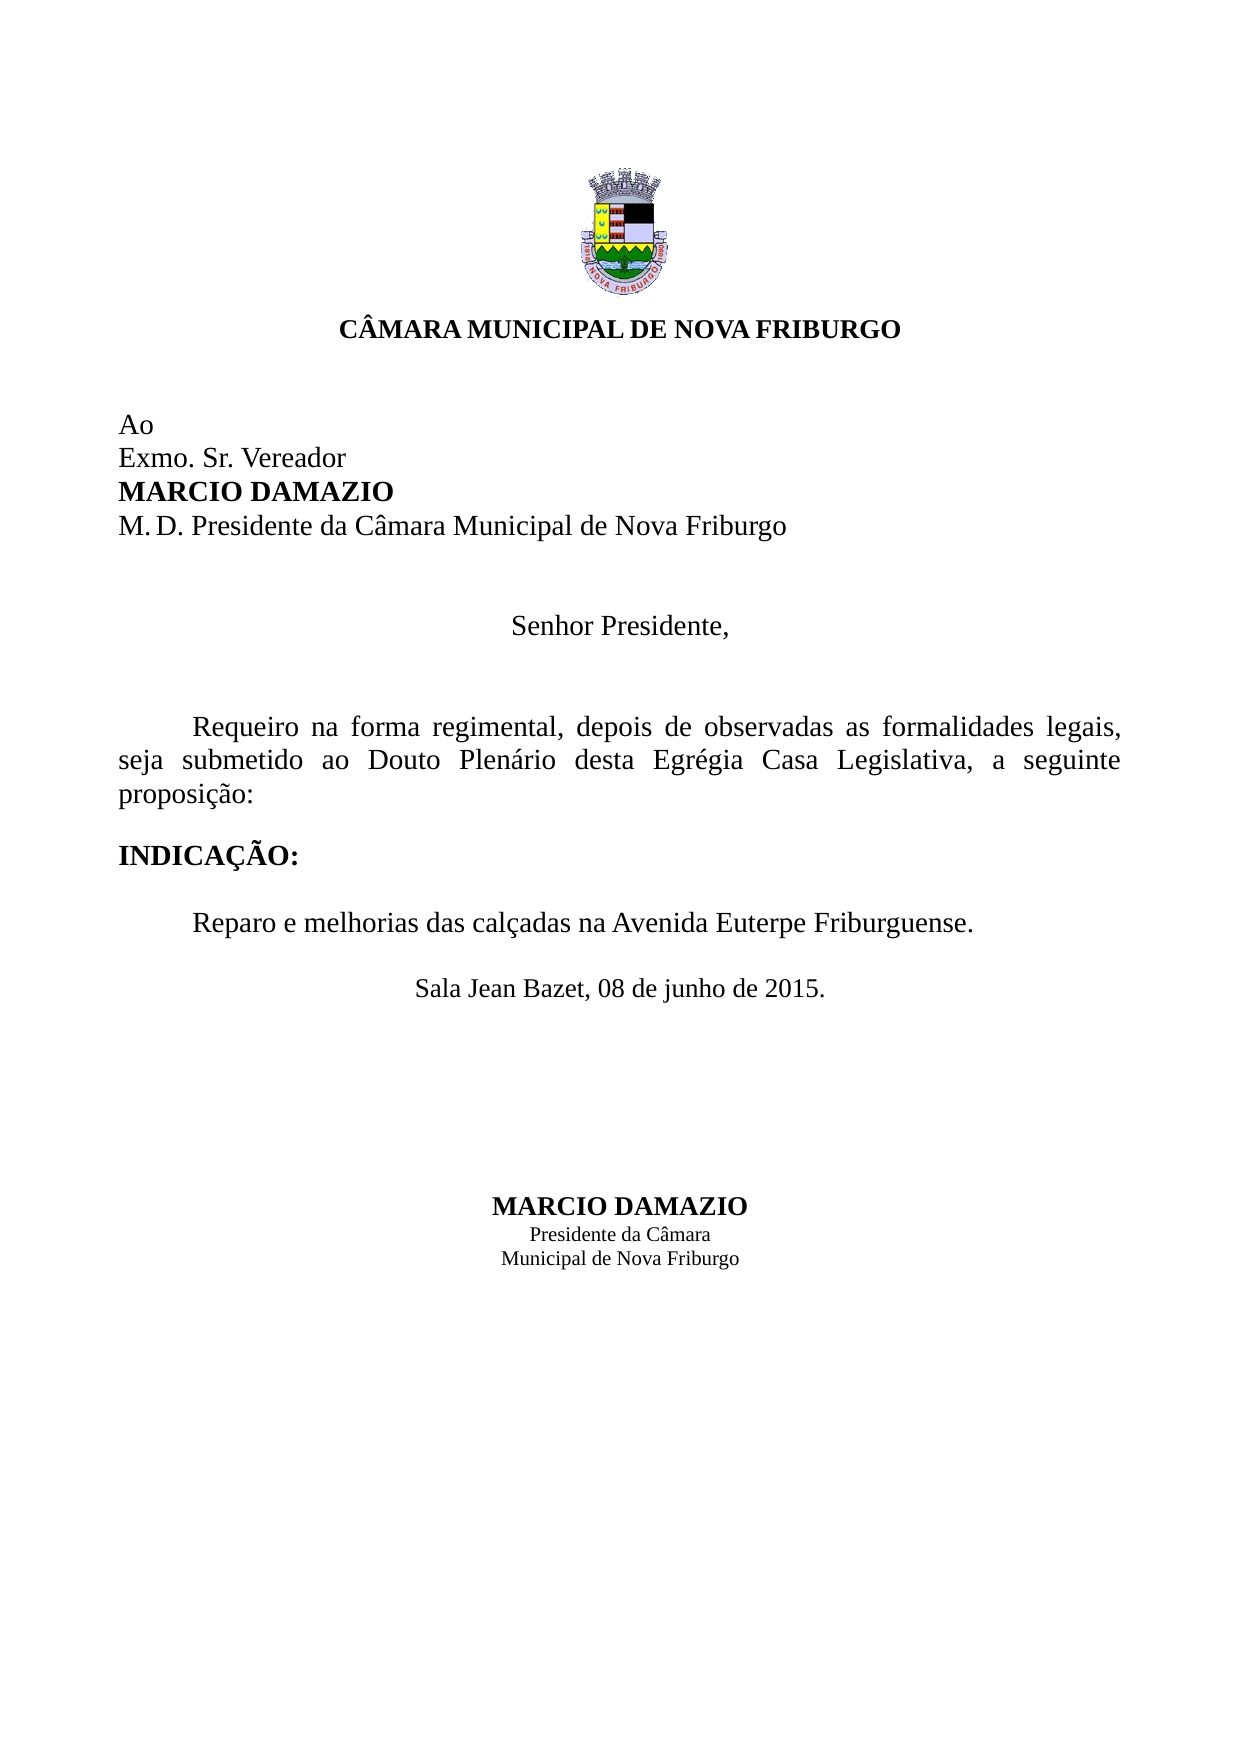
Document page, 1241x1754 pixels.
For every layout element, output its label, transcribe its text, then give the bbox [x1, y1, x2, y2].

text MARCIO DAMAZIO [118, 1191, 1122, 1222]
text Senhor Presidente, [118, 608, 1122, 642]
text Reparo e melhorias das calçadas na Avenida Euterpe Friburguense. [118, 905, 1122, 939]
text Municipal de Nova Friburgo [118, 1246, 1122, 1270]
text Ao [118, 407, 1122, 441]
picture [566, 156, 674, 305]
text Requeiro na forma regimental, depois de observadas as formalidades legais, seja submetido ao Douto Plenário desta Egrégia Casa Legislativa, a seguinte proposição: [118, 709, 1122, 809]
text MARCIO DAMAZIO [118, 474, 1122, 508]
text INDICAÇÃO: [118, 838, 1122, 872]
text Sala Jean Bazet, 08 de junho de 2015. [118, 972, 1122, 1004]
text CÂMARA MUNICIPAL DE NOVA FRIBURGO [118, 313, 1122, 344]
text Presidente da Câmara [118, 1222, 1122, 1246]
text Exmo. Sr. Vereador [118, 441, 1122, 474]
list D. Presidente da Câmara Municipal de Nova Friburgo [118, 508, 1122, 541]
